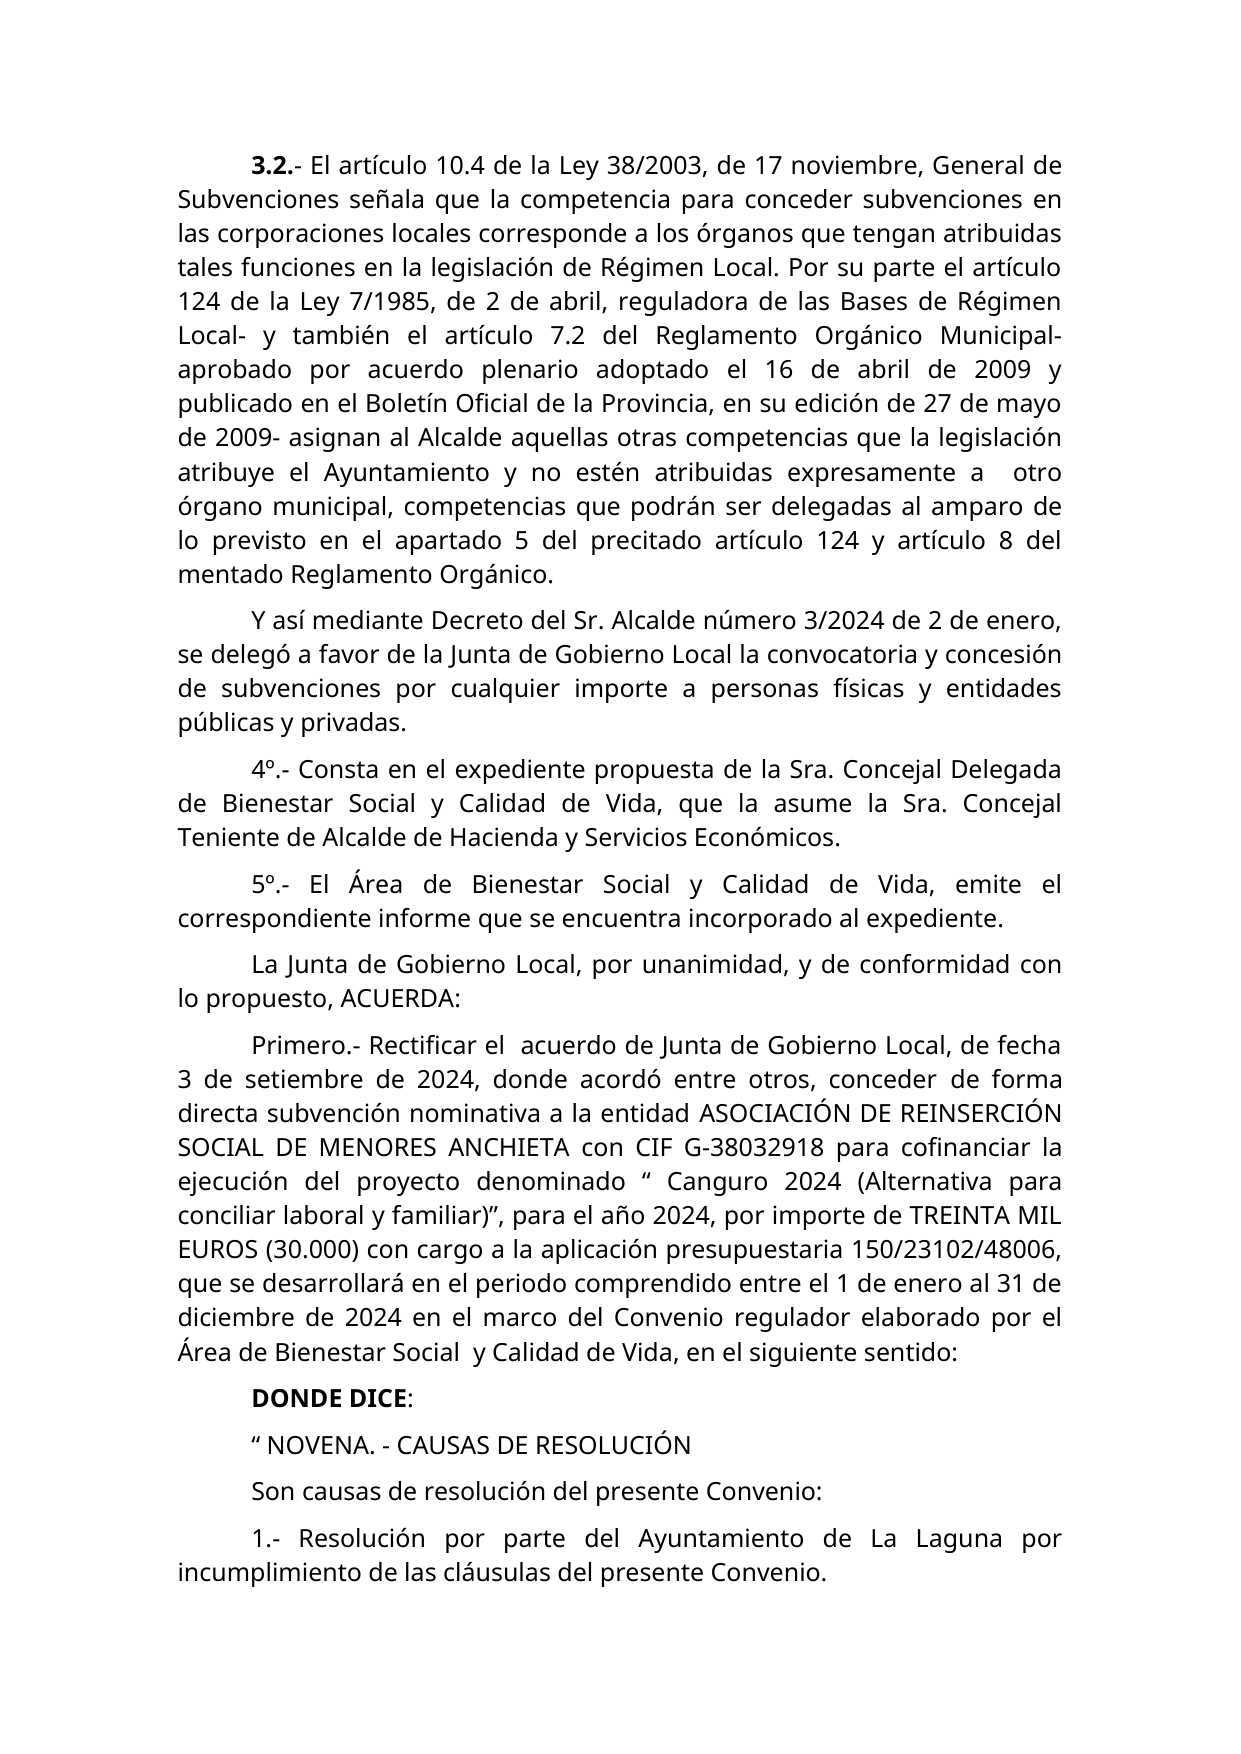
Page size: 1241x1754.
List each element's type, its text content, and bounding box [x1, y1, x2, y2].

text 1.- Resolución por parte del Ayuntamiento de La Laguna por incumplimiento de las cláusulas del presente Convenio. [177, 1520, 1063, 1588]
text 4º.- Consta en el expediente propuesta de la Sra. Concejal Delegada de Bienestar Social y Calidad de Vida, que la asume la Sra. Concejal Teniente de Alcalde de Hacienda y Servicios Económicos. [177, 752, 1063, 854]
text 3.2.- El artículo 10.4 de la Ley 38/2003, de 17 noviembre, General de Subvenciones señala que la competencia para conceder subvenciones en las corporaciones locales corresponde a los órganos que tengan atribuidas tales funciones en la legislación de Régimen Local. Por su parte el artículo 124 de la Ley 7/1985, de 2 de abril, reguladora de las Bases de Régimen Local- y también el artículo 7.2 del Reglamento Orgánico Municipal- aprobado por acuerdo plenario adoptado el 16 de abril de 2009 y publicado en el Boletín Oficial de la Provincia, en su edición de 27 de mayo de 2009- asignan al Alcalde aquellas otras competencias que la legislación atribuye el Ayuntamiento y no estén atribuidas expresamente a otro órgano municipal, competencias que podrán ser delegadas al amparo de lo previsto en el apartado 5 del precitado artículo 124 y artículo 8 del mentado Reglamento Orgánico. [177, 148, 1063, 590]
text Y así mediante Decreto del Sr. Alcalde número 3/2024 de 2 de enero, se delegó a favor de la Junta de Gobierno Local la convocatoria y concesión de subvenciones por cualquier importe a personas físicas y entidades públicas y privadas. [177, 603, 1063, 739]
text La Junta de Gobierno Local, por unanimidad, y de conformidad con lo propuesto, ACUERDA: [177, 947, 1063, 1015]
text Primero.- Rectificar el acuerdo de Junta de Gobierno Local, de fecha 3 de setiembre de 2024, donde acordó entre otros, conceder de forma directa subvención nominativa a la entidad Asociación de Reinserción Social de Menores Anchieta con CIF G-38032918 para cofinanciar la ejecución del proyecto denominado “ Canguro 2024 (Alternativa para conciliar laboral y familiar)”, para el año 2024, por importe de TREINTA MIL EUROS (30.000) con cargo a la aplicación presupuestaria 150/23102/48006, que se desarrollará en el periodo comprendido entre el 1 de enero al 31 de diciembre de 2024 en el marco del Convenio regulador elaborado por el Área de Bienestar Social y Calidad de Vida, en el siguiente sentido: [177, 1028, 1063, 1368]
text Son causas de resolución del presente Convenio: [177, 1474, 1063, 1508]
text “ NOVENA. - CAUSAS DE RESOLUCIÓN [177, 1427, 1063, 1461]
text 5º.- El Área de Bienestar Social y Calidad de Vida, emite el correspondiente informe que se encuentra incorporado al expediente. [177, 866, 1063, 934]
text DONDE DICE: [177, 1381, 1063, 1415]
